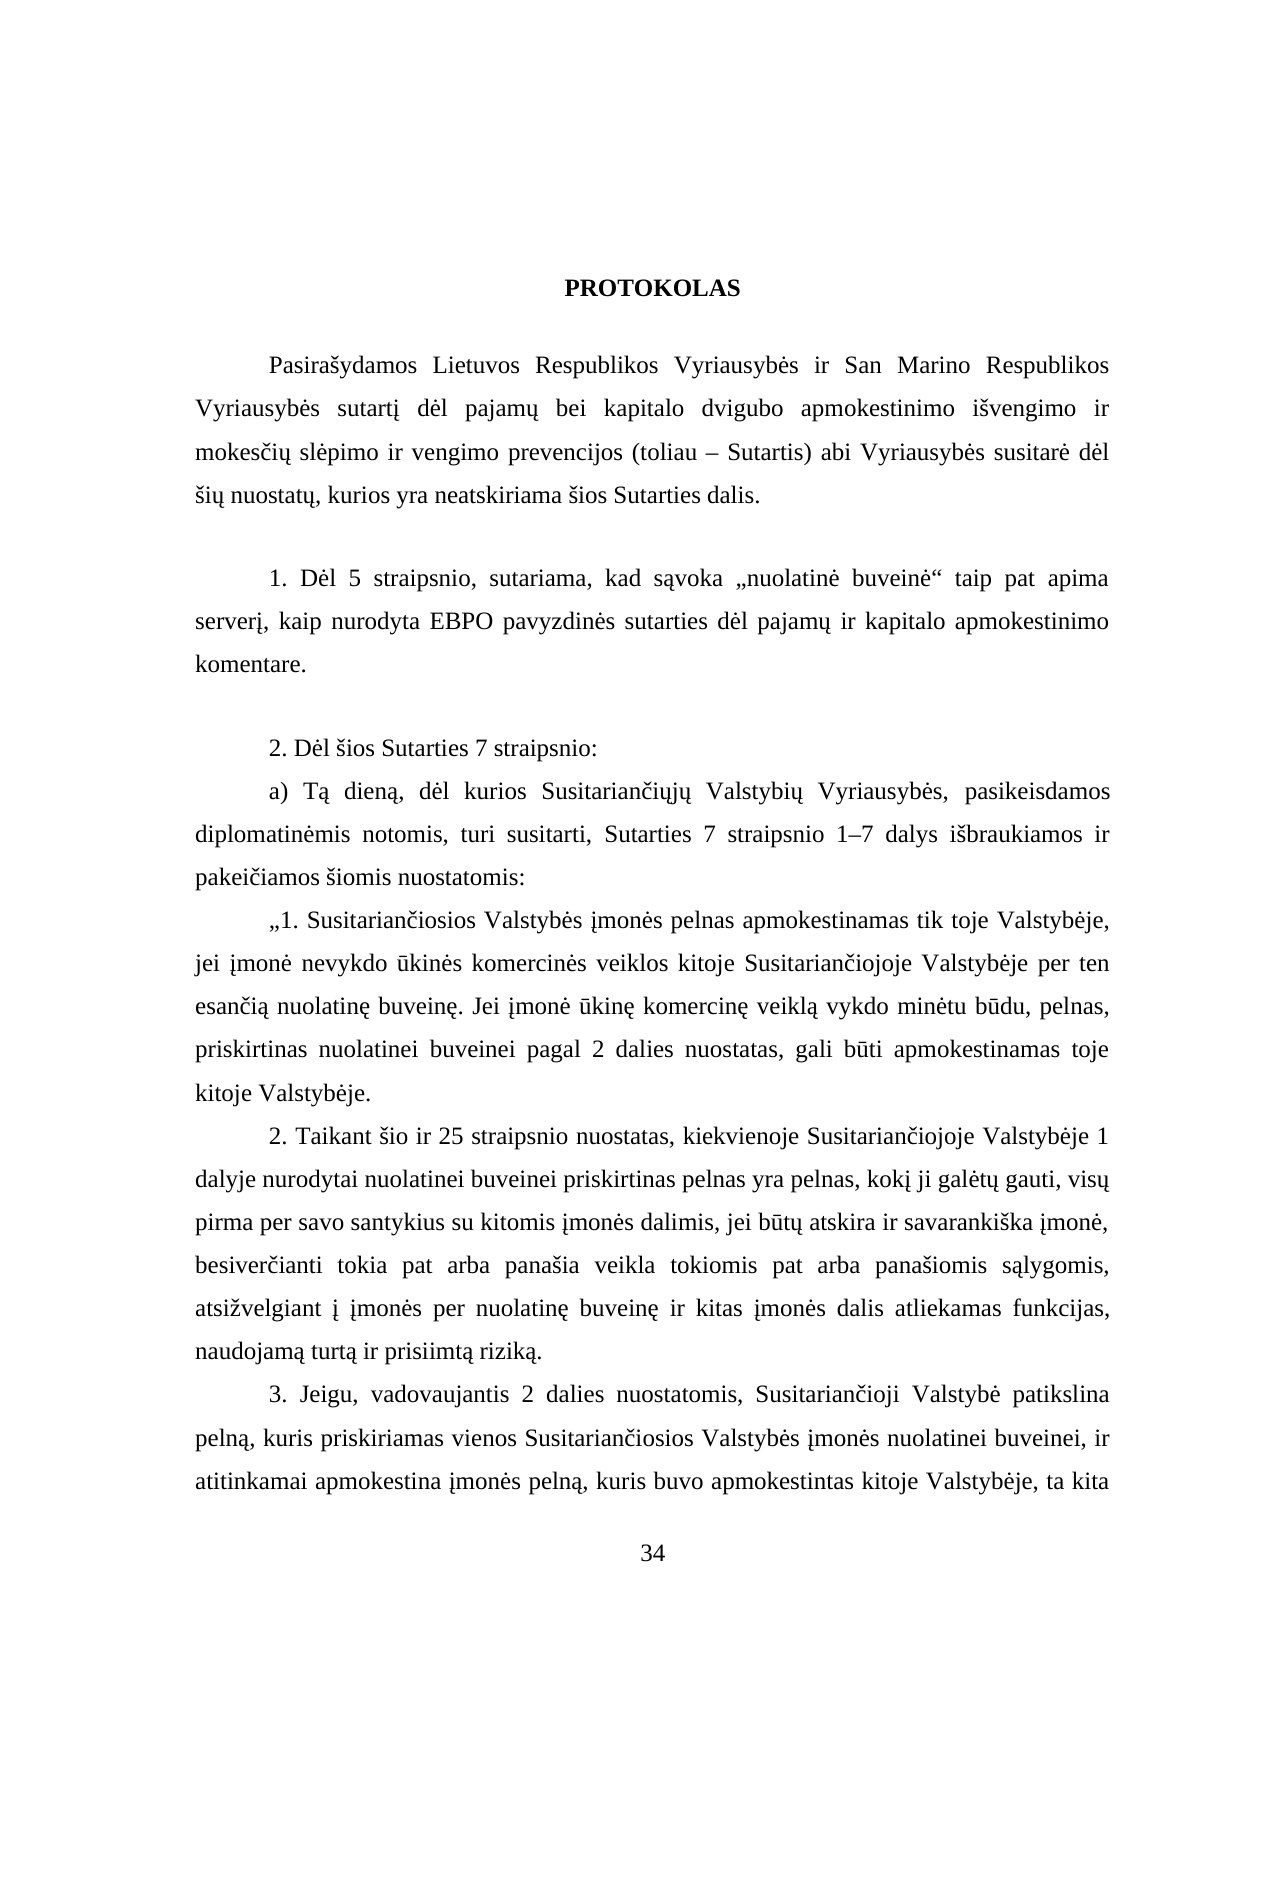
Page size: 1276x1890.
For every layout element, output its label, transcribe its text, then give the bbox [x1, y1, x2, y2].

text 2. Dėl šios Sutarties 7 straipsnio: [195, 733, 1110, 761]
text 1. Dėl 5 straipsnio, sutariama, kad sąvoka „nuolatinė buveinė“ taip pat apima serverį, kaip nurodyta EBPO pavyzdinės sutarties dėl pajamų ir kapitalo apmokestinimo komentare. [195, 563, 1110, 678]
text Pasirašydamos Lietuvos Respublikos Vyriausybės ir San Marino Respublikos Vyriausybės sutartį dėl pajamų bei kapitalo dvigubo apmokestinimo išvengimo ir mokesčių slėpimo ir vengimo prevencijos (toliau – Sutartis) abi Vyriausybės susitarė dėl šių nuostatų, kurios yra neatskiriama šios Sutarties dalis. [195, 350, 1110, 508]
text 2. Taikant šio ir 25 straipsnio nuostatas, kiekvienoje Susitariančiojoje Valstybėje 1 dalyje nurodytai nuolatinei buveinei priskirtinas pelnas yra pelnas, kokį ji galėtų gauti, visų pirma per savo santykius su kitomis įmonės dalimis, jei būtų atskira ir savarankiška įmonė, besiverčianti tokia pat arba panašia veikla tokiomis pat arba panašiomis sąlygomis, atsižvelgiant į įmonės per nuolatinę buveinę ir kitas įmonės dalis atliekamas funkcijas, naudojamą turtą ir prisiimtą riziką. [195, 1121, 1110, 1365]
text „1. Susitariančiosios Valstybės įmonės pelnas apmokestinamas tik toje Valstybėje, jei įmonė nevykdo ūkinės komercinės veiklos kitoje Susitariančiojoje Valstybėje per ten esančią nuolatinę buveinę. Jei įmonė ūkinę komercinę veiklą vykdo minėtu būdu, pelnas, priskirtinas nuolatinei buveinei pagal 2 dalies nuostatas, gali būti apmokestinamas toje kitoje Valstybėje. [195, 905, 1110, 1106]
text 3. Jeigu, vadovaujantis 2 dalies nuostatomis, Susitariančioji Valstybė patikslina pelną, kuris priskiriamas vienos Susitariančiosios Valstybės įmonės nuolatinei buveinei, ir atitinkamai apmokestina įmonės pelną, kuris buvo apmokestintas kitoje Valstybėje, ta kita [195, 1379, 1110, 1494]
text a) Tą dieną, dėl kurios Susitariančiųjų Valstybių Vyriausybės, pasikeisdamos diplomatinėmis notomis, turi susitarti, Sutarties 7 straipsnio 1–7 dalys išbraukiamos ir pakeičiamos šiomis nuostatomis: [195, 776, 1110, 891]
text PROTOKOLAS [195, 273, 1110, 302]
